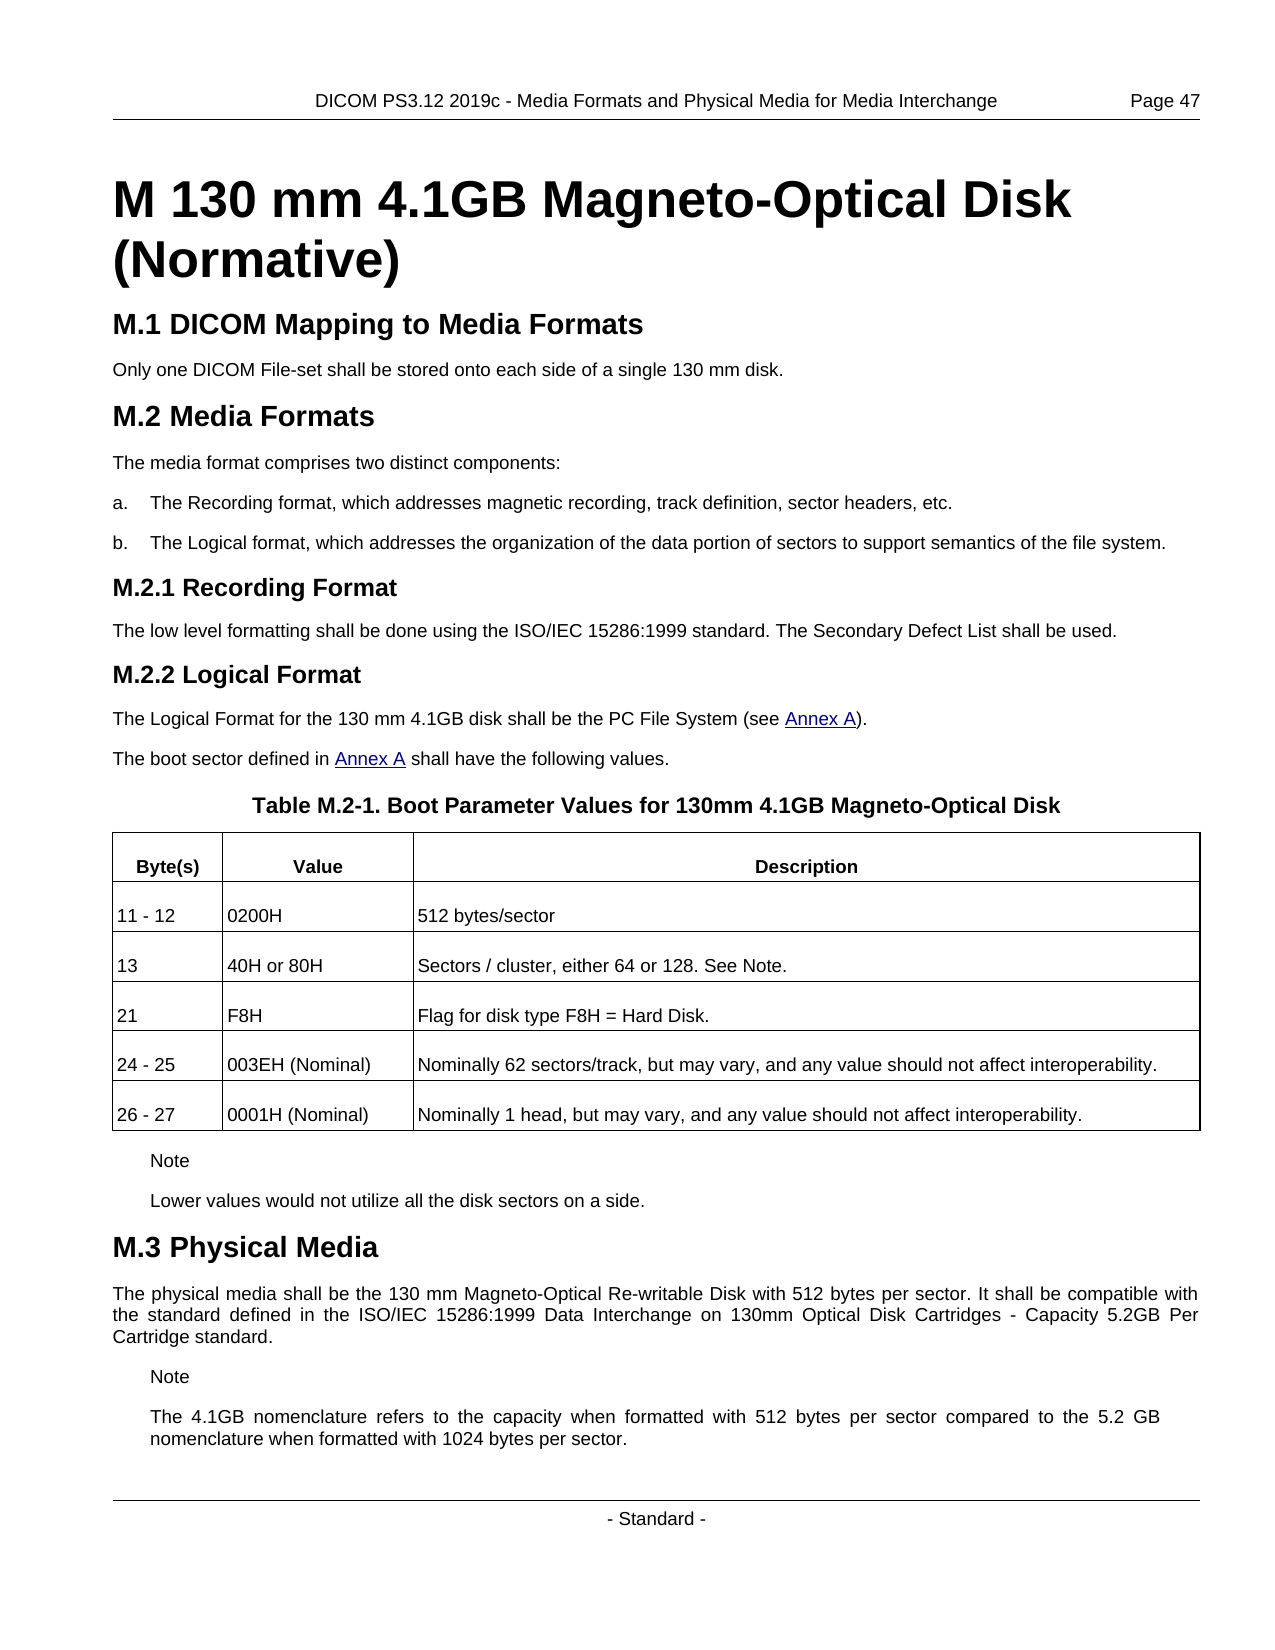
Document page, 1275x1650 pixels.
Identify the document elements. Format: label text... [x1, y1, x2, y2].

text Table M.2-1. Boot Parameter Values for 130mm 4.1GB Magneto-Optical Disk [112, 792, 1200, 818]
text M.3 Physical Media [112, 1230, 1200, 1264]
table_cell 003EH (Nominal) [223, 1031, 413, 1080]
text Note [150, 1366, 1162, 1387]
text b. The Logical format, which addresses the organization of the data portion of sectors to support semantics of the file system. [112, 532, 1200, 554]
text Lower values would not utilize all the disk sectors on a side. [150, 1190, 1162, 1211]
table_cell 26 - 27 [113, 1081, 222, 1130]
table_cell F8H [223, 982, 413, 1030]
table_cell 21 [113, 982, 222, 1030]
text M.1 DICOM Mapping to Media Formats [112, 307, 1200, 340]
text M 130 mm 4.1GB Magneto-Optical Disk (Normative) [112, 169, 1200, 288]
table_cell Nominally 1 head, but may vary, and any value should not affect interoperability. [414, 1081, 1199, 1130]
table_cell Sectors / cluster, either 64 or 128. See Note. [414, 932, 1199, 981]
text The 4.1GB nomenclature refers to the capacity when formatted with 512 bytes per sector compared to the 5.2 GB nomenclature when formatted with 1024 bytes per sector. [150, 1406, 1162, 1449]
text The boot sector defined in Annex A shall have the following values. [112, 748, 1200, 770]
table_cell 11 - 12 [113, 882, 222, 931]
table_cell 40H or 80H [223, 932, 413, 981]
table_cell Nominally 62 sectors/track, but may vary, and any value should not affect interoperability. [414, 1031, 1199, 1080]
table_header Value [223, 833, 413, 881]
table_cell 512 bytes/sector [414, 882, 1199, 931]
table_cell Flag for disk type F8H = Hard Disk. [414, 982, 1199, 1030]
text M.2.2 Logical Format [112, 660, 1200, 689]
table_header Description [414, 833, 1199, 881]
text Only one DICOM File-set shall be stored onto each side of a single 130 mm disk. [112, 359, 1200, 381]
text The media format comprises two distinct components: [112, 452, 1200, 473]
text The physical media shall be the 130 mm Magneto-Optical Re-writable Disk with 512 bytes per sector. It shall be compatible with the standard defined in the ISO/IEC 15286:1999 Data Interchange on 130mm Optical Disk Cartridges - Capacity 5.2GB Per Cartridge standard. [112, 1282, 1200, 1347]
text M.2.1 Recording Format [112, 572, 1200, 601]
table_header Byte(s) [113, 833, 222, 881]
table_cell 13 [113, 932, 222, 981]
text M.2 Media Formats [112, 399, 1200, 433]
table_cell 0001H (Nominal) [223, 1081, 413, 1130]
table_cell 24 - 25 [113, 1031, 222, 1080]
text The Logical Format for the 130 mm 4.1GB disk shall be the PC File System (see Annex A). [112, 708, 1200, 729]
text Note [150, 1149, 1162, 1171]
text The low level formatting shall be done using the ISO/IEC 15286:1999 standard. The Secondary Defect List shall be used. [112, 620, 1200, 642]
text a. The Recording format, which addresses magnetic recording, track definition, sector headers, etc. [112, 492, 1200, 513]
table_cell 0200H [223, 882, 413, 931]
